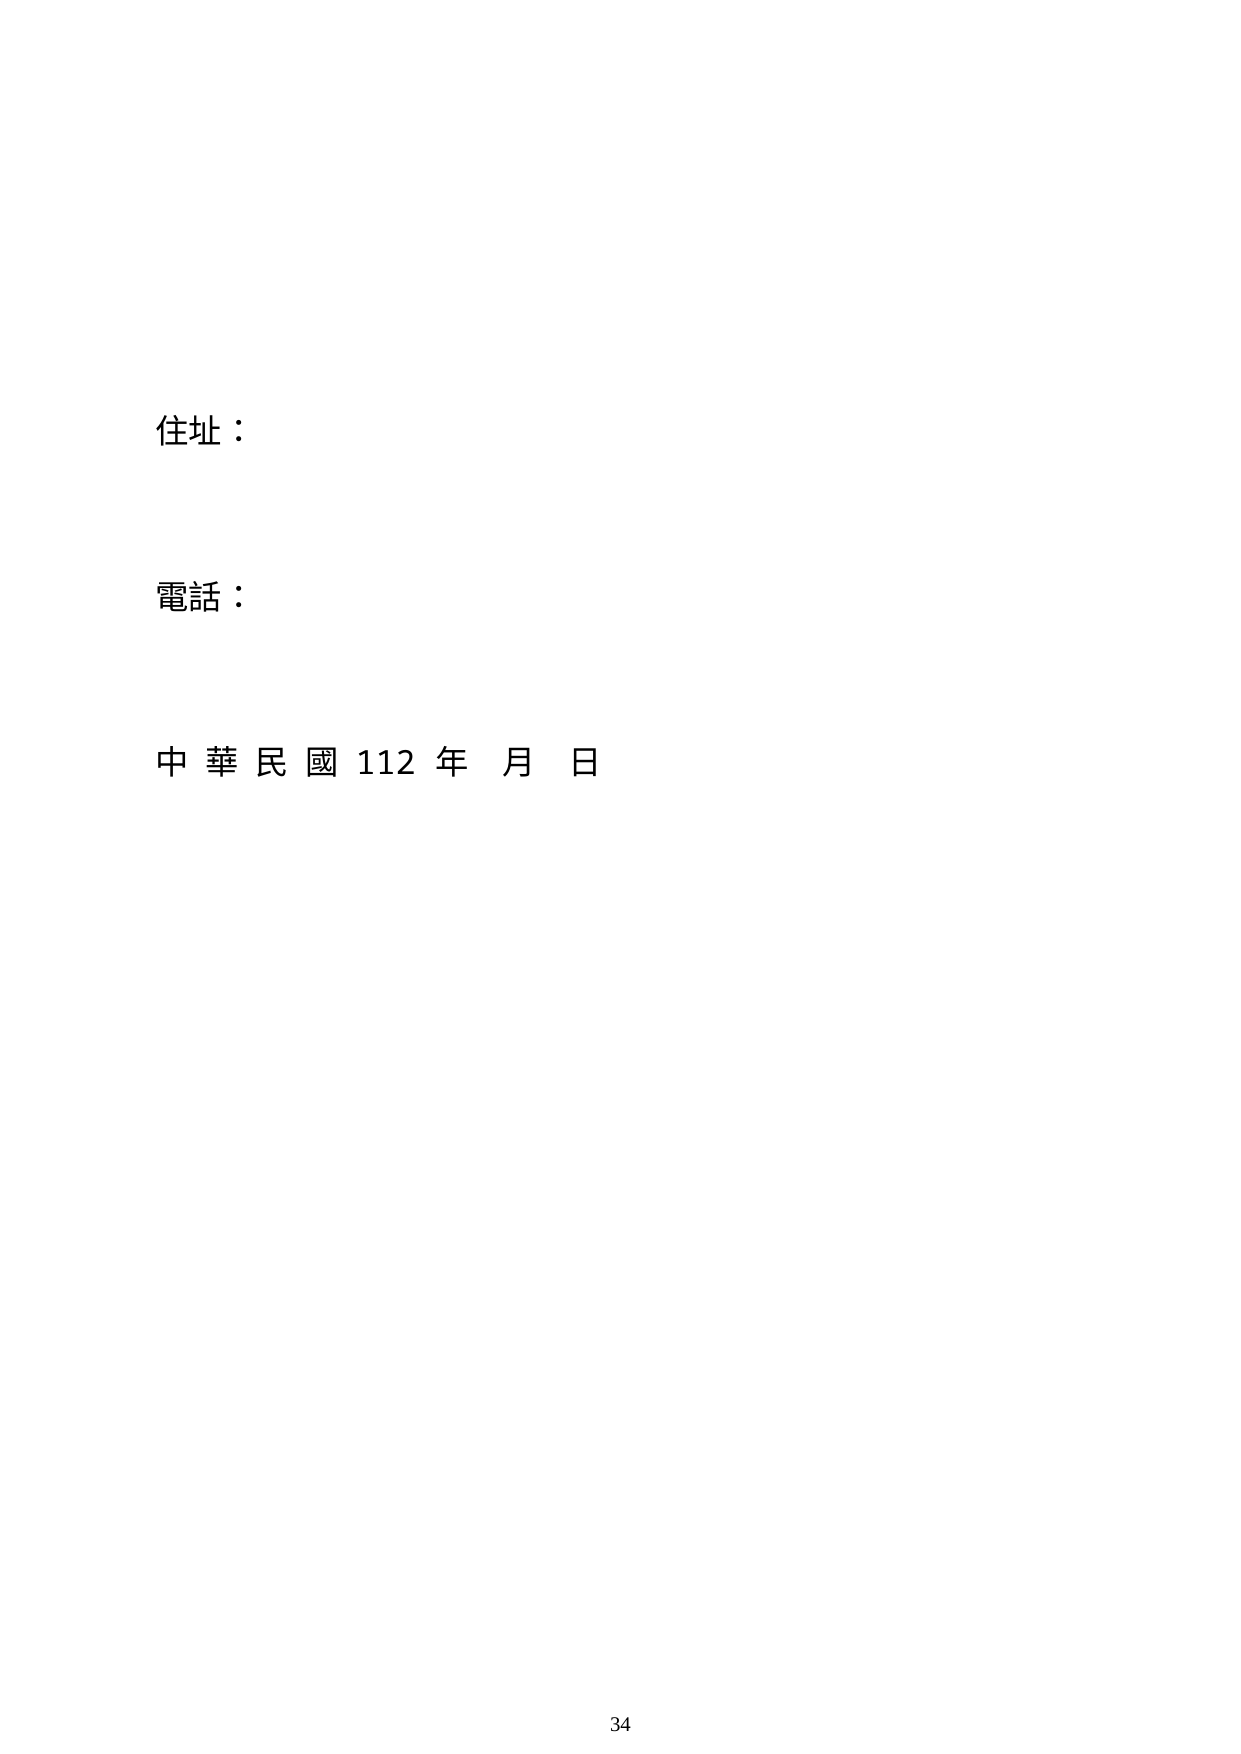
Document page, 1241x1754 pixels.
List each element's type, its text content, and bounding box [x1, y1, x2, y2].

text 中 華 民 國 112 年 月 日 [89, 718, 1152, 781]
text 住址： [89, 387, 1152, 450]
text 電話： [89, 553, 1152, 615]
